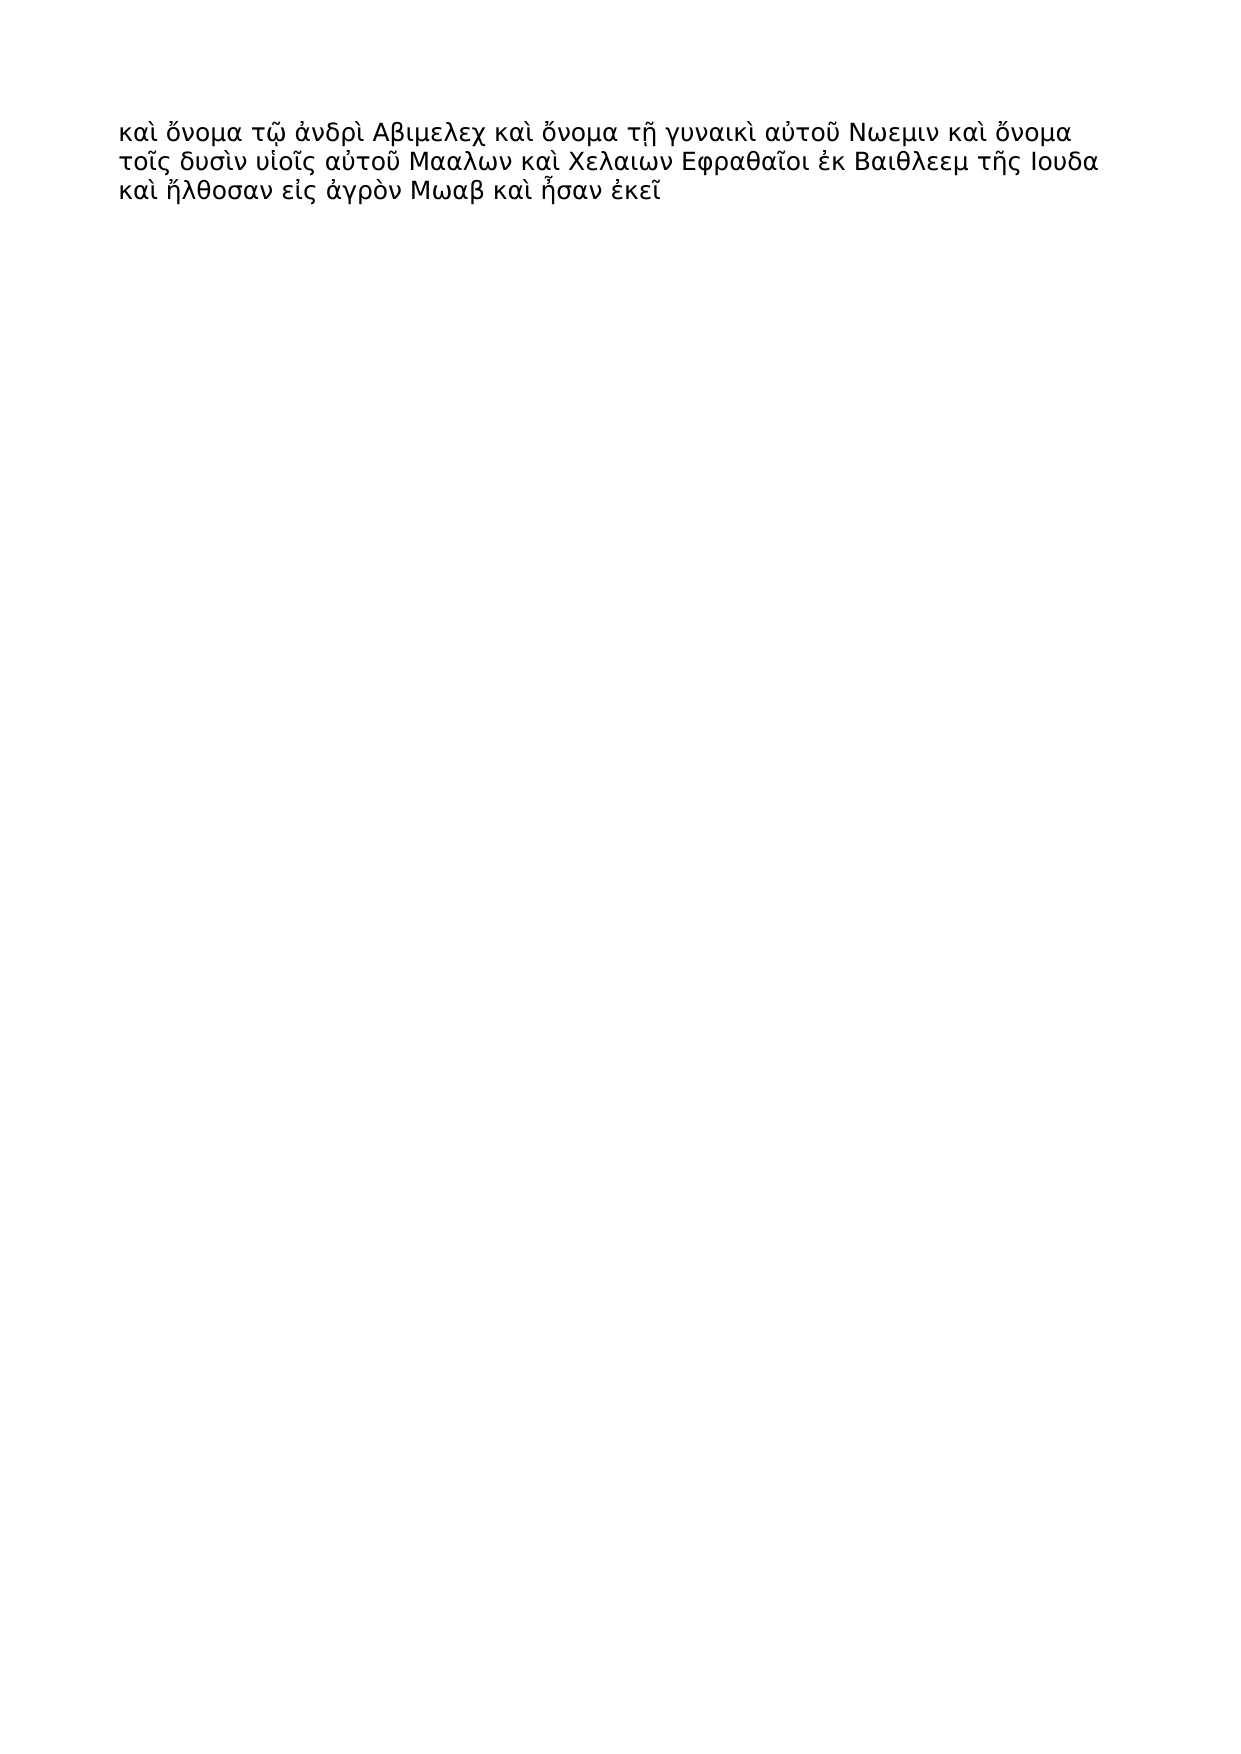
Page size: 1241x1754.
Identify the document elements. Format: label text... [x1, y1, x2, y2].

text καὶ ὄνομα τῷ ἀνδρὶ Αβιμελεχ καὶ ὄνομα τῇ γυναικὶ αὐτοῦ Νωεμιν καὶ ὄνομα τοῖς δυσὶν υἱοῖς αὐτοῦ Μααλων καὶ Χελαιων Εφραθαῖοι ἐκ Βαιθλεεμ τῆς Ιουδα καὶ ἤλθοσαν εἰς ἀγρὸν Μωαβ καὶ ἦσαν ἐκεῖ [118, 118, 1122, 206]
